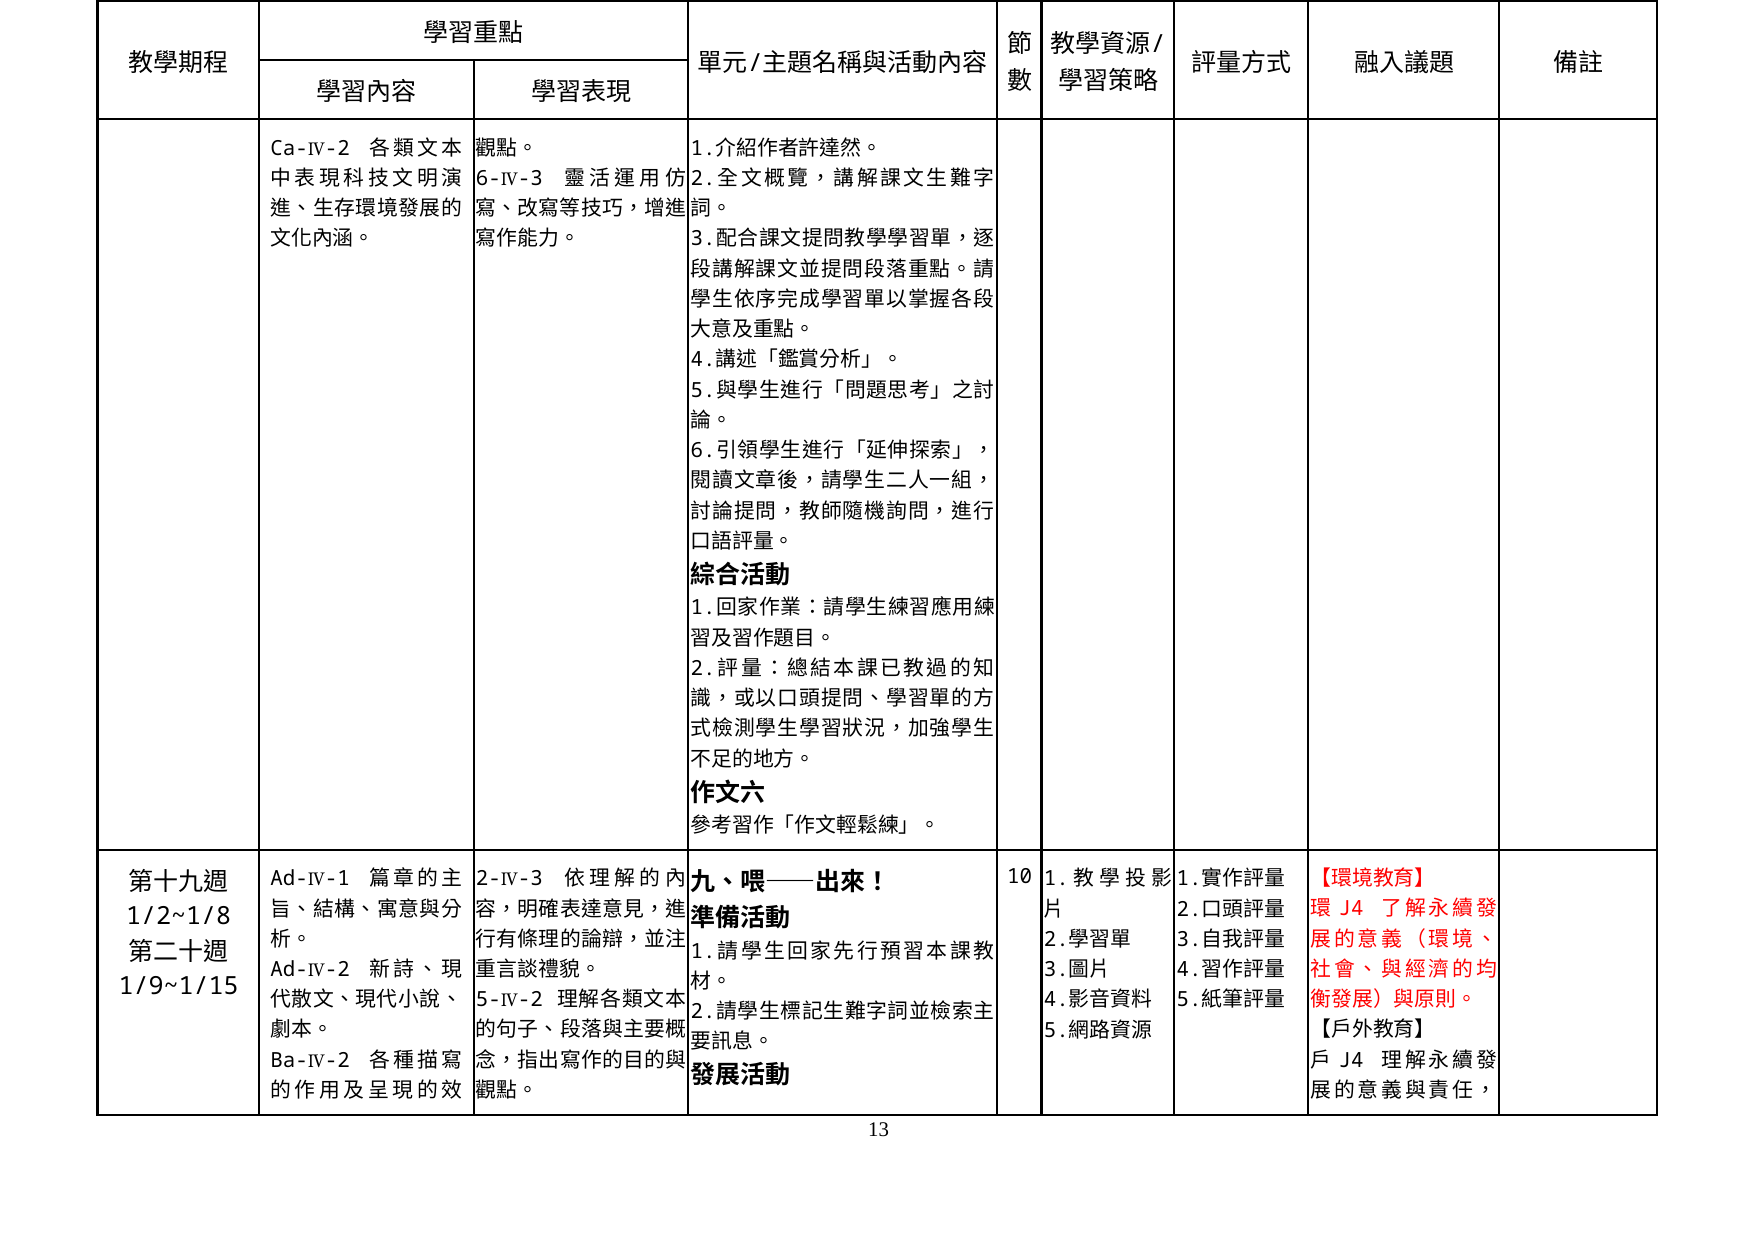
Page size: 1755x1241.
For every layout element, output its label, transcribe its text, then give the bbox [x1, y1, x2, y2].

table_header 節數 [998, 2, 1040, 118]
table_cell 1.實作評量 2.口頭評量 3.自我評量 4.習作評量 5.紙筆評量 [1175, 851, 1307, 1114]
table_header 教學資源/學習策略 [1043, 2, 1173, 118]
table_header 學習重點 [260, 2, 687, 59]
table_cell 【環境教育】 環J4 了解永續發展的意義（環境、社會、與經濟的均衡發展）與原則。 【戶外教育】 戶J4 理解永續發展的意義與責任， [1309, 851, 1498, 1114]
table_cell Ca-Ⅳ-2 各類文本中表現科技文明演進、生存環境發展的文化內涵。 [260, 120, 473, 849]
table_header 教學期程 [99, 2, 258, 118]
table_cell 2-Ⅳ-3 依理解的內容，明確表達意見，進行有條理的論辯，並注重言談禮貌。 5-Ⅳ-2 理解各類文本的句子、段落與主要概念，指出寫作的目的與觀點。 [475, 851, 687, 1114]
table_cell 九、喂——出來！ 準備活動 1.請學生回家先行預習本課教材。 2.請學生標記生難字詞並檢索主要訊息。 發展活動 [689, 851, 996, 1114]
table_cell [1175, 120, 1307, 849]
table_header 備註 [1500, 2, 1656, 118]
table_cell Ad-Ⅳ-1 篇章的主旨、結構、寓意與分析。 Ad-Ⅳ-2 新詩、現代散文、現代小說、劇本。 Ba-Ⅳ-2 各種描寫的作用及呈現的效 [260, 851, 473, 1114]
table_cell 1.教學投影片 2.學習單 3.圖片 4.影音資料 5.網路資源 [1043, 851, 1173, 1114]
table_cell 10 [998, 851, 1040, 1114]
table_cell [1500, 120, 1656, 849]
table_cell 1.介紹作者許達然。 2.全文概覽，講解課文生難字詞。 3.配合課文提問教學學習單，逐段講解課文並提問段落重點。請學生依序完成學習單以掌握各段大意及重點。 4.講述「鑑賞分析」。 5.與學生進行「問題思考」之討論。 6.引領學生進行「延伸探索」，閱讀文章後，請學生二人一組，討論提問，教師隨機詢問，進行口語評量。 綜合活動 1.回家作業：請學生練習應用練習及習作題目。 2.評量：總結本課已教過的知識，或以口頭提問、學習單的方式檢測學生學習狀況，加強學生不足的地方。 作文六 參考習作「作文輕鬆練」。 [689, 120, 996, 849]
table_cell 學習表現 [475, 61, 687, 118]
table_cell [1043, 120, 1173, 849]
table_header 單元/主題名稱與活動內容 [689, 2, 996, 118]
table_cell [1500, 851, 1656, 1114]
table_cell 第十九週1/2~1/8 第二十週1/9~1/15 [99, 851, 258, 1114]
table_cell [99, 120, 258, 849]
table_header 融入議題 [1309, 2, 1498, 118]
table_header 評量方式 [1175, 2, 1307, 118]
table_cell 觀點。 6-Ⅳ-3 靈活運用仿寫、改寫等技巧，增進寫作能力。 [475, 120, 687, 849]
table_cell [1309, 120, 1498, 849]
table_cell [998, 120, 1040, 849]
table_cell 學習內容 [260, 61, 473, 118]
